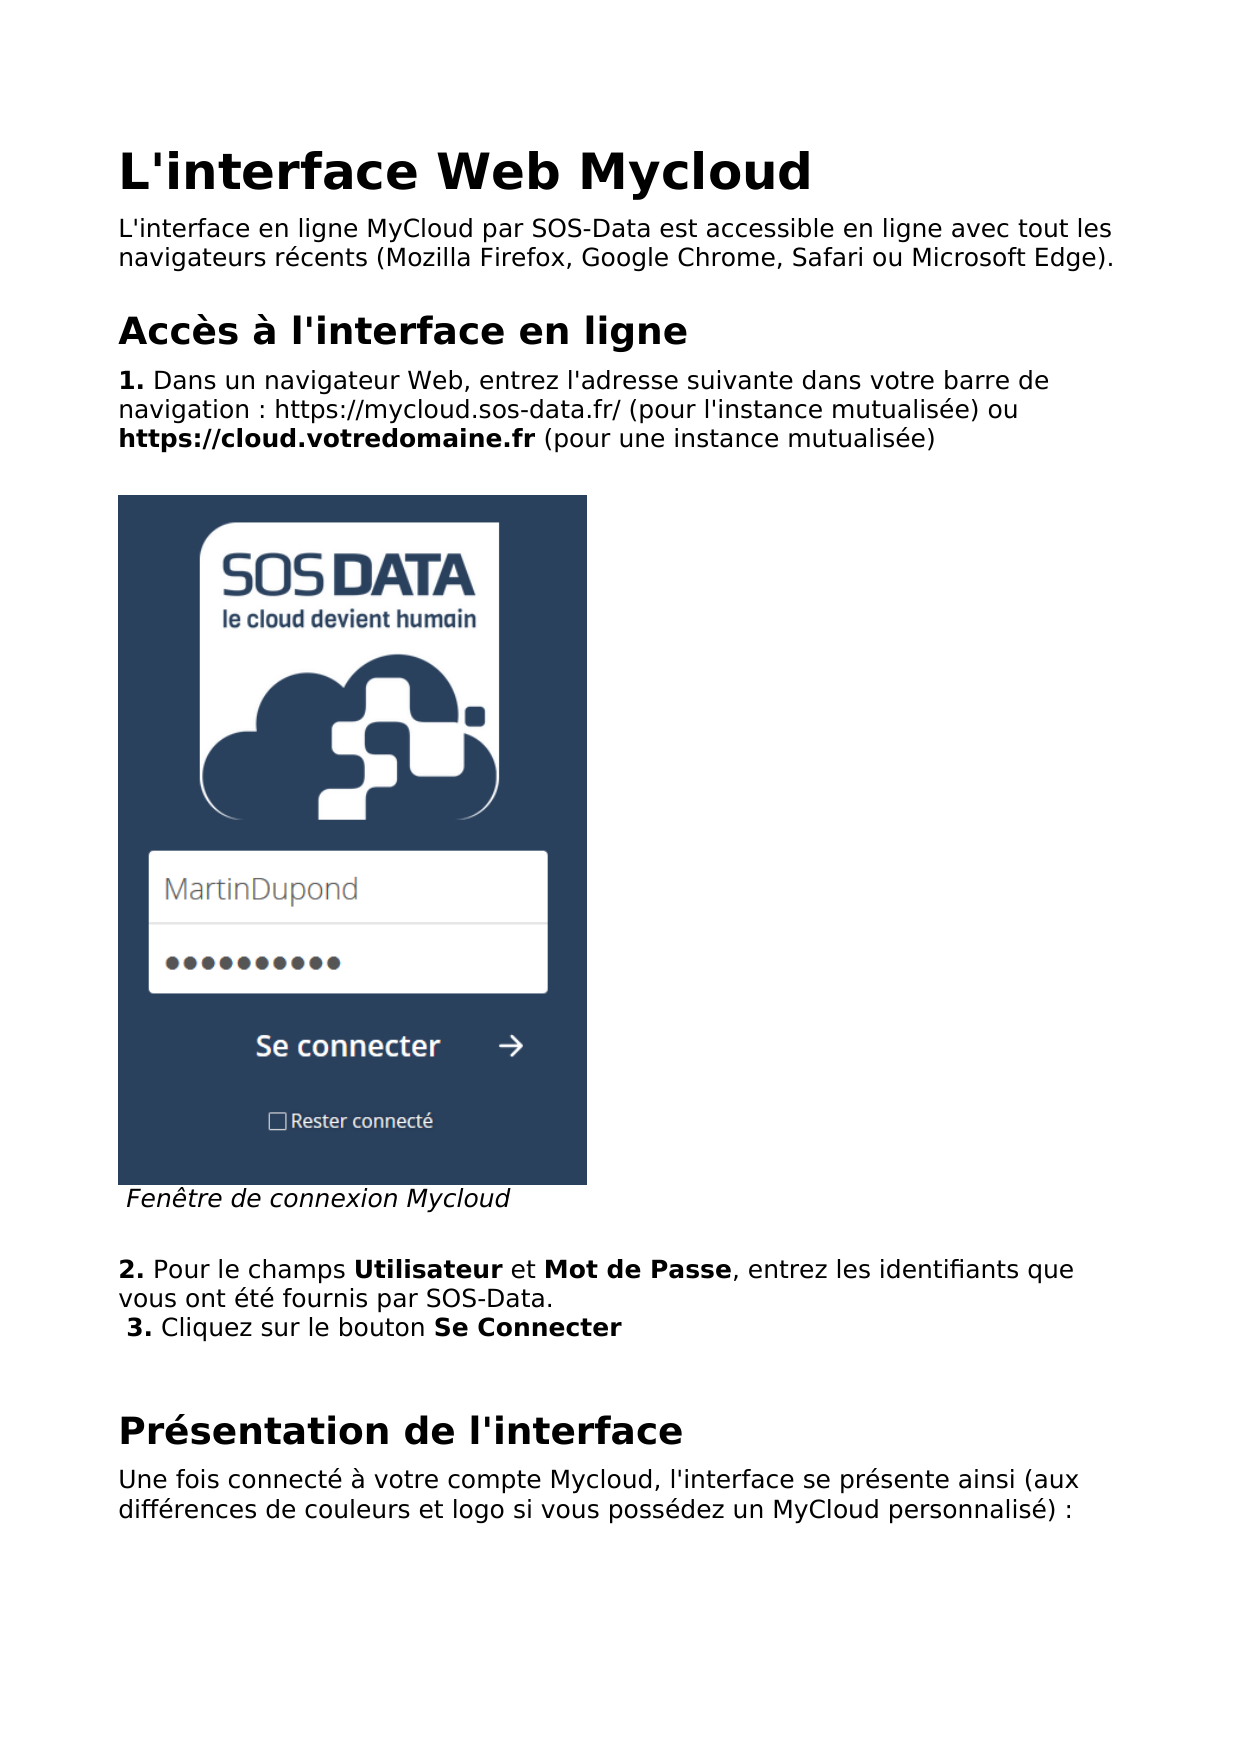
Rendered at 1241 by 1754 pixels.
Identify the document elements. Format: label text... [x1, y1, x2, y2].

text Fenêtre de connexion Mycloud [118, 495, 1122, 1243]
subtitle Accès à l'interface en ligne [118, 310, 1122, 353]
picture [118, 495, 587, 1185]
text 1. Dans un navigateur Web, entrez l'adresse suivante dans votre barre de navigation : https://mycloud.sos-data.fr/ (pour l'instance mutualisée) ou https://cloud.votredomaine.fr (pour une instance mutualisée) [118, 366, 1122, 482]
text L'interface en ligne MyCloud par SOS-Data est accessible en ligne avec tout les navigateurs récents (Mozilla Firefox, Google Chrome, Safari ou Microsoft Edge). [118, 214, 1122, 272]
text Une fois connecté à votre compte Mycloud, l'interface se présente ainsi (aux différences de couleurs et logo si vous possédez un MyCloud personnalisé) : [118, 1466, 1122, 1553]
subtitle L'interface Web Mycloud [118, 143, 1122, 201]
subtitle Présentation de l'interface [118, 1409, 1122, 1453]
text 2. Pour le champs Utilisateur et Mot de Passe, entrez les identifiants que vous ont été fournis par SOS-Data. 3. Cliquez sur le bouton Se Connecter [118, 1255, 1122, 1372]
